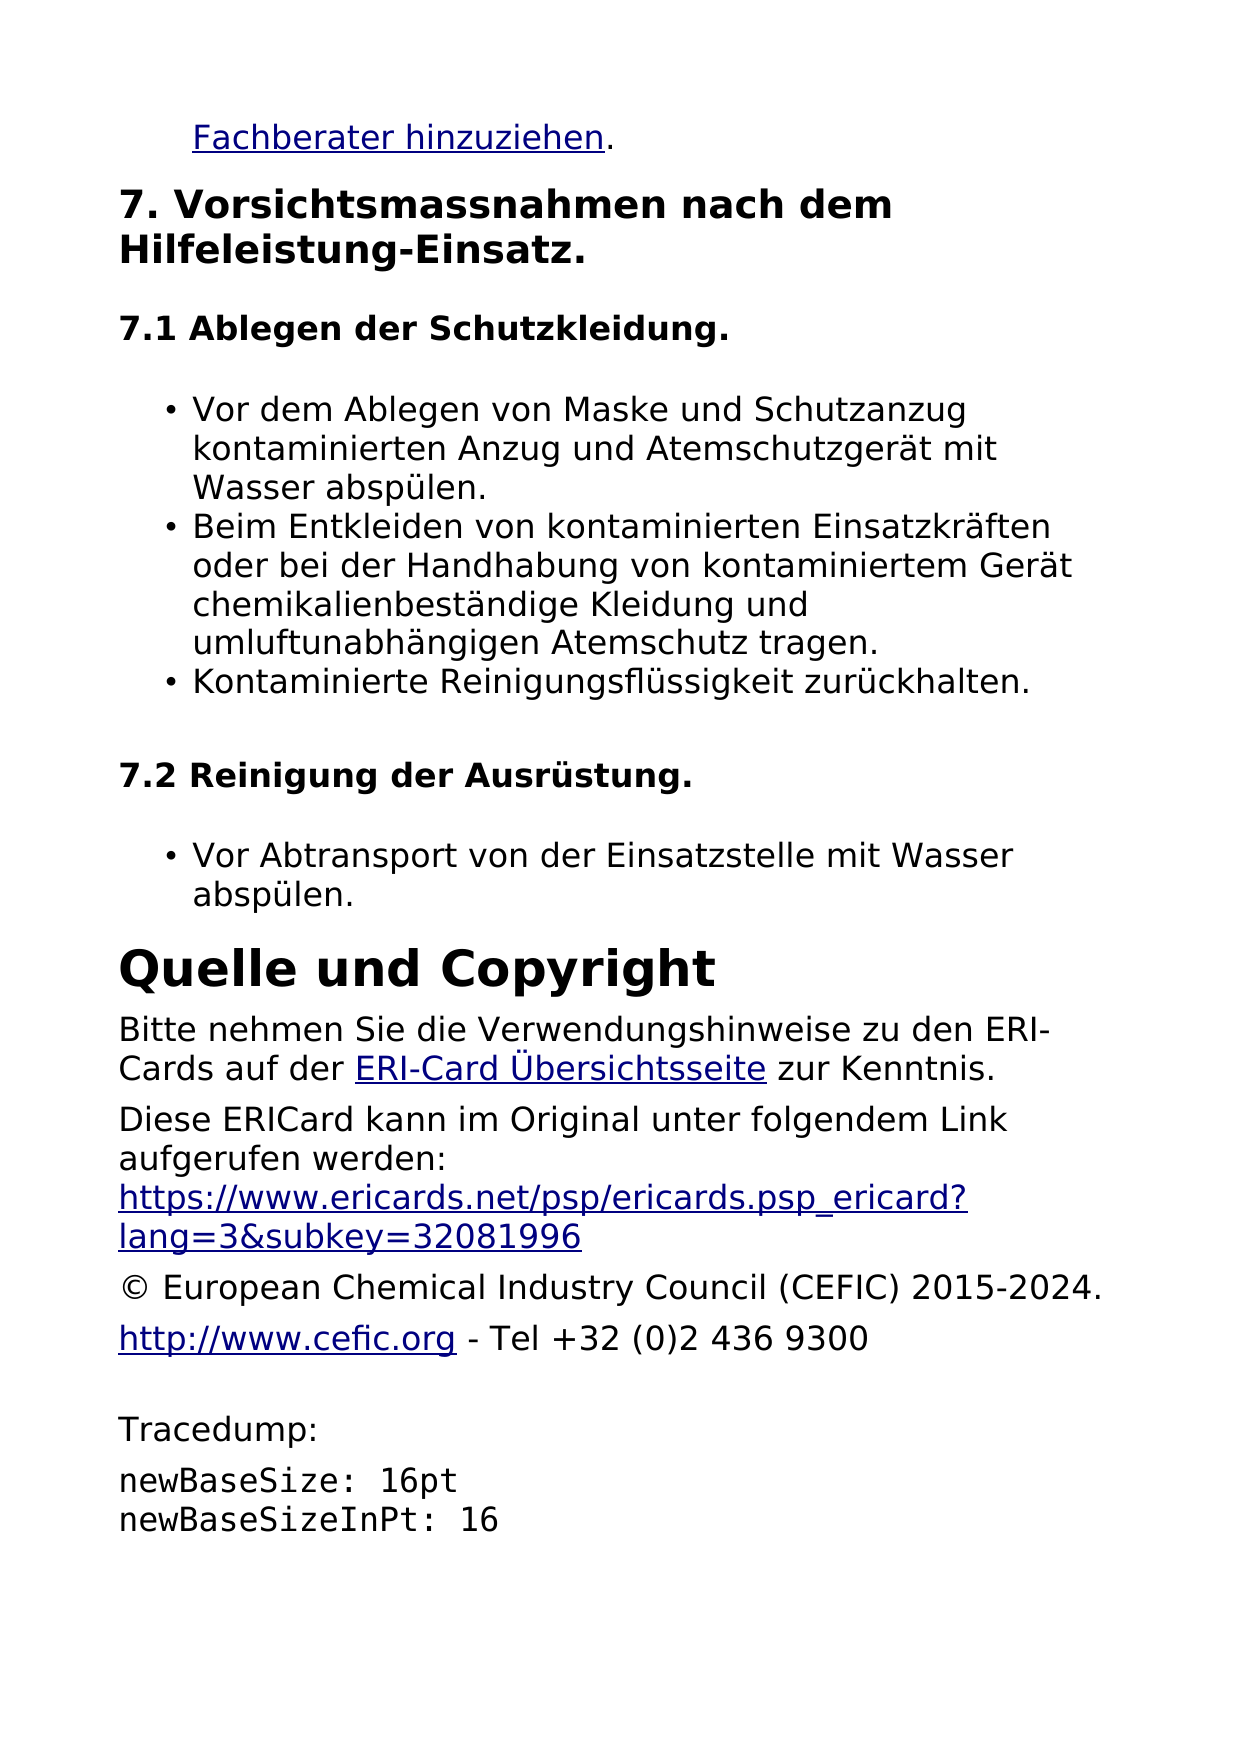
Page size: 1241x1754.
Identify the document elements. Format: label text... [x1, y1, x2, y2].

list Kontaminierte Reinigungsflüssigkeit zurückhalten. [177, 663, 1122, 702]
text http://www.cefic.org - Tel +32 (0)2 436 9300 [118, 1320, 1122, 1359]
subtitle 7. Vorsichtsmassnahmen nach dem Hilfeleistung-Einsatz. [118, 182, 1122, 272]
list Fachberater hinzuziehen. [177, 118, 1122, 157]
subtitle 7.1 Ablegen der Schutzkleidung. [118, 310, 1122, 349]
text Diese ERICard kann im Original unter folgendem Link aufgerufen werden: https://www.ericards.net/psp/ericards.psp_ericard?lang=3&subkey=32081996 [118, 1101, 1122, 1256]
list Vor dem Ablegen von Maske und Schutzanzug kontaminierten Anzug und Atemschutzgerät mit Wasser abspülen. [177, 391, 1122, 507]
subtitle 7.2 Reinigung der Ausrüstung. [118, 756, 1122, 795]
text newBaseSize: 16pt newBaseSizeInPt: 16 [118, 1461, 1122, 1539]
text Bitte nehmen Sie die Verwendungshinweise zu den ERI-Cards auf der ERI-Card Übersichtsseite zur Kenntnis. [118, 1010, 1122, 1088]
text Tracedump: [118, 1371, 1122, 1449]
subtitle Quelle und Copyright [118, 939, 1122, 998]
text © European Chemical Industry Council (CEFIC) 2015-2024. [118, 1268, 1122, 1307]
list Vor Abtransport von der Einsatzstelle mit Wasser abspülen. [177, 837, 1122, 914]
list Beim Entkleiden von kontaminierten Einsatzkräften oder bei der Handhabung von kontaminiertem Gerät chemikalienbeständige Kleidung und umluftunabhängigen Atemschutz tragen. [177, 507, 1122, 663]
